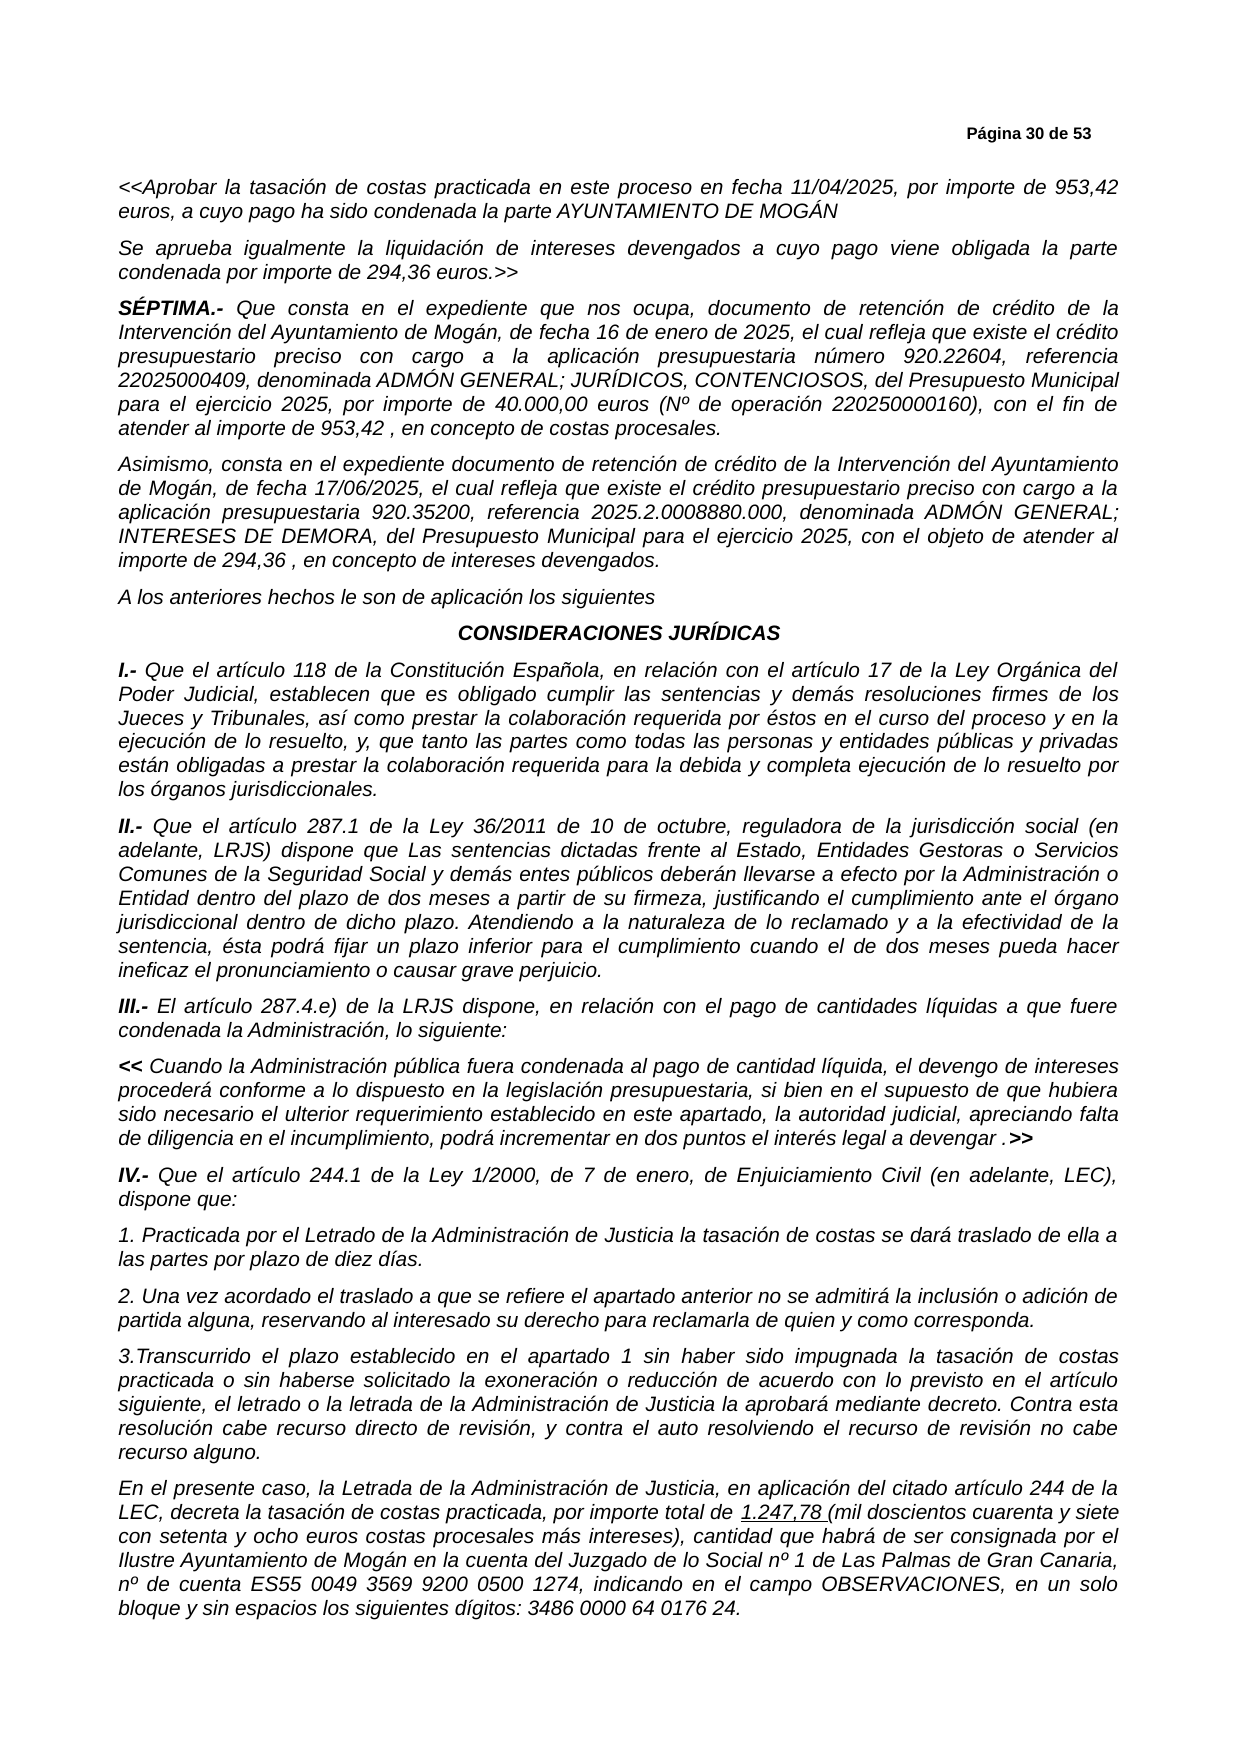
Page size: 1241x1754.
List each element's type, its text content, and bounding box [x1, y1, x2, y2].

text << Cuando la Administración pública fuera condenada al pago de cantidad líquida, el devengo de intereses procederá conforme a lo dispuesto en la legislación presupuestaria, si bien en el supuesto de que hubiera sido necesario el ulterior requerimiento establecido en este apartado, la autoridad judicial, apreciando falta de diligencia en el incumplimiento, podrá incrementar en dos puntos el interés legal a devengar .>> [118, 1054, 1122, 1150]
text III.- El artículo 287.4.e) de la LRJS dispone, en relación con el pago de cantidades líquidas a que fuere condenada la Administración, lo siguiente: [118, 994, 1122, 1042]
text 3.Transcurrido el plazo establecido en el apartado 1 sin haber sido impugnada la tasación de costas practicada o sin haberse solicitado la exoneración o reducción de acuerdo con lo previsto en el artículo siguiente, el letrado o la letrada de la Administración de Justicia la aprobará mediante decreto. Contra esta resolución cabe recurso directo de revisión, y contra el auto resolviendo el recurso de revisión no cabe recurso alguno. [118, 1344, 1122, 1464]
text Asimismo, consta en el expediente documento de retención de crédito de la Intervención del Ayuntamiento de Mogán, de fecha 17/06/2025, el cual refleja que existe el crédito presupuestario preciso con cargo a la aplicación presupuestaria 920.35200, referencia 2025.2.0008880.000, denominada ADMÓN GENERAL; INTERESES DE DEMORA, del Presupuesto Municipal para el ejercicio 2025, con el objeto de atender al importe de 294,36 , en concepto de intereses devengados. [118, 452, 1122, 572]
text En el presente caso, la Letrada de la Administración de Justicia, en aplicación del citado artículo 244 de la LEC, decreta la tasación de costas practicada, por importe total de 1.247,78 (mil doscientos cuarenta y siete con setenta y ocho euros costas procesales más intereses), cantidad que habrá de ser consignada por el Ilustre Ayuntamiento de Mogán en la cuenta del Juzgado de lo Social nº 1 de Las Palmas de Gran Canaria, nº de cuenta ES55 0049 3569 9200 0500 1274, indicando en el campo OBSERVACIONES, en un solo bloque y sin espacios los siguientes dígitos: 3486 0000 64 0176 24. [118, 1476, 1122, 1620]
text <<Aprobar la tasación de costas practicada en este proceso en fecha 11/04/2025, por importe de 953,42 euros, a cuyo pago ha sido condenada la parte AYUNTAMIENTO DE MOGÁN [118, 175, 1122, 223]
text 1. Practicada por el Letrado de la Administración de Justicia la tasación de costas se dará traslado de ella a las partes por plazo de diez días. [118, 1223, 1122, 1271]
text 2. Una vez acordado el traslado a que se refiere el apartado anterior no se admitirá la inclusión o adición de partida alguna, reservando al interesado su derecho para reclamarla de quien y como corresponda. [118, 1283, 1122, 1331]
text IV.- Que el artículo 244.1 de la Ley 1/2000, de 7 de enero, de Enjuiciamiento Civil (en adelante, LEC), dispone que: [118, 1163, 1122, 1211]
text II.- Que el artículo 287.1 de la Ley 36/2011 de 10 de octubre, reguladora de la jurisdicción social (en adelante, LRJS) dispone que Las sentencias dictadas frente al Estado, Entidades Gestoras o Servicios Comunes de la Seguridad Social y demás entes públicos deberán llevarse a efecto por la Administración o Entidad dentro del plazo de dos meses a partir de su firmeza, justificando el cumplimiento ante el órgano jurisdiccional dentro de dicho plazo. Atendiendo a la naturaleza de lo reclamado y a la efectividad de la sentencia, ésta podrá fijar un plazo inferior para el cumplimiento cuando el de dos meses pueda hacer ineficaz el pronunciamiento o causar grave perjuicio. [118, 814, 1122, 981]
text A los anteriores hechos le son de aplicación los siguientes [118, 584, 1122, 608]
text I.- Que el artículo 118 de la Constitución Española, en relación con el artículo 17 de la Ley Orgánica del Poder Judicial, establecen que es obligado cumplir las sentencias y demás resoluciones firmes de los Jueces y Tribunales, así como prestar la colaboración requerida por éstos en el curso del proceso y en la ejecución de lo resuelto, y, que tanto las partes como todas las personas y entidades públicas y privadas están obligadas a prestar la colaboración requerida para la debida y completa ejecución de lo resuelto por los órganos jurisdiccionales. [118, 657, 1122, 801]
text SÉPTIMA.- Que consta en el expediente que nos ocupa, documento de retención de crédito de la Intervención del Ayuntamiento de Mogán, de fecha 16 de enero de 2025, el cual refleja que existe el crédito presupuestario preciso con cargo a la aplicación presupuestaria número 920.22604, referencia 22025000409, denominada ADMÓN GENERAL; JURÍDICOS, CONTENCIOSOS, del Presupuesto Municipal para el ejercicio 2025, por importe de 40.000,00 euros (Nº de operación 220250000160), con el fin de atender al importe de 953,42 , en concepto de costas procesales. [118, 296, 1122, 440]
text Se aprueba igualmente la liquidación de intereses devengados a cuyo pago viene obligada la parte condenada por importe de 294,36 euros.>> [118, 236, 1122, 283]
text CONSIDERACIONES JURÍDICAS [118, 621, 1122, 645]
